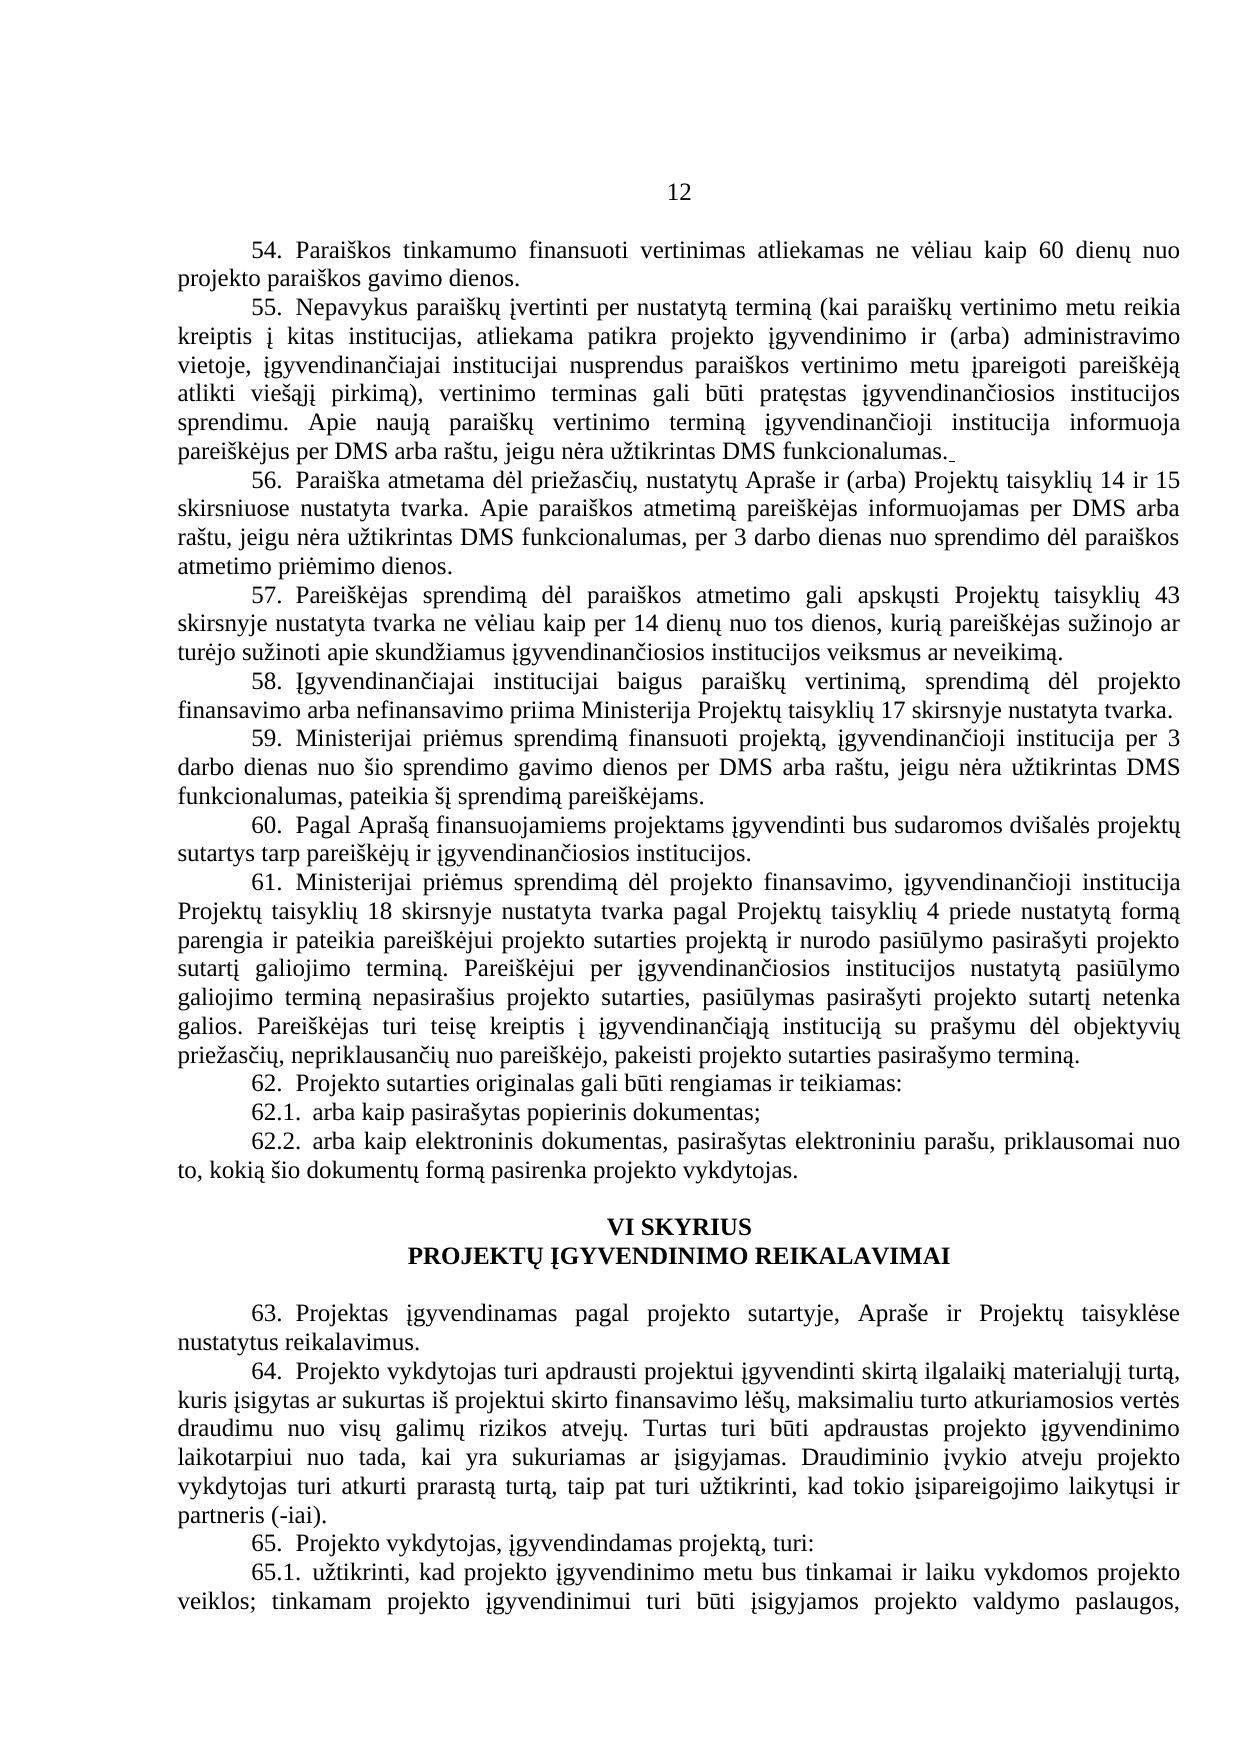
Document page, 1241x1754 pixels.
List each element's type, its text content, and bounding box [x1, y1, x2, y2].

text 63. Projektas įgyvendinamas pagal projekto sutartyje, Apraše ir Projektų taisyklėse nustatytus reikalavimus. [177, 1298, 1181, 1356]
text 61. Ministerijai priėmus sprendimą dėl projekto finansavimo, įgyvendinančioji institucija Projektų taisyklių 18 skirsnyje nustatyta tvarka pagal Projektų taisyklių 4 priede nustatytą formą parengia ir pateikia pareiškėjui projekto sutarties projektą ir nurodo pasiūlymo pasirašyti projekto sutartį galiojimo terminą. Pareiškėjui per įgyvendinančiosios institucijos nustatytą pasiūlymo galiojimo terminą nepasirašius projekto sutarties, pasiūlymas pasirašyti projekto sutartį netenka galios. Pareiškėjas turi teisę kreiptis į įgyvendinančiąją instituciją su prašymu dėl objektyvių priežasčių, nepriklausančių nuo pareiškėjo, pakeisti projekto sutarties pasirašymo terminą. [177, 867, 1181, 1068]
text 54. Paraiškos tinkamumo finansuoti vertinimas atliekamas ne vėliau kaip 60 dienų nuo projekto paraiškos gavimo dienos. [177, 235, 1181, 292]
text 59. Ministerijai priėmus sprendimą finansuoti projektą, įgyvendinančioji institucija per 3 darbo dienas nuo šio sprendimo gavimo dienos per DMS arba raštu, jeigu nėra užtikrintas DMS funkcionalumas, pateikia šį sprendimą pareiškėjams. [177, 723, 1181, 810]
text 62. Projekto sutarties originalas gali būti rengiamas ir teikiamas: [177, 1068, 1181, 1097]
text 65. Projekto vykdytojas, įgyvendindamas projektą, turi: [177, 1528, 1181, 1557]
text PROJEKTŲ ĮGYVENDINIMO REIKALAVIMAI [177, 1241, 1181, 1270]
text 60. Pagal Aprašą finansuojamiems projektams įgyvendinti bus sudaromos dvišalės projektų sutartys tarp pareiškėjų ir įgyvendinančiosios institucijos. [177, 810, 1181, 867]
text 65.1. užtikrinti, kad projekto įgyvendinimo metu bus tinkamai ir laiku vykdomos projekto veiklos; tinkamam projekto įgyvendinimui turi būti įsigyjamos projekto valdymo paslaugos, [177, 1557, 1181, 1615]
text 58. Įgyvendinančiajai institucijai baigus paraiškų vertinimą, sprendimą dėl projekto finansavimo arba nefinansavimo priima Ministerija Projektų taisyklių 17 skirsnyje nustatyta tvarka. [177, 666, 1181, 723]
text 62.1. arba kaip pasirašytas popierinis dokumentas; [177, 1097, 1181, 1126]
text 56. Paraiška atmetama dėl priežasčių, nustatytų Apraše ir (arba) Projektų taisyklių 14 ir 15 skirsniuose nustatyta tvarka. Apie paraiškos atmetimą pareiškėjas informuojamas per DMS arba raštu, jeigu nėra užtikrintas DMS funkcionalumas, per 3 darbo dienas nuo sprendimo dėl paraiškos atmetimo priėmimo dienos. [177, 465, 1181, 580]
text 55. Nepavykus paraiškų įvertinti per nustatytą terminą (kai paraiškų vertinimo metu reikia kreiptis į kitas institucijas, atliekama patikra projekto įgyvendinimo ir (arba) administravimo vietoje, įgyvendinančiajai institucijai nusprendus paraiškos vertinimo metu įpareigoti pareiškėją atlikti viešąjį pirkimą), vertinimo terminas gali būti pratęstas įgyvendinančiosios institucijos sprendimu. Apie naują paraiškų vertinimo terminą įgyvendinančioji institucija informuoja pareiškėjus per DMS arba raštu, jeigu nėra užtikrintas DMS funkcionalumas. [177, 292, 1181, 465]
text 57. Pareiškėjas sprendimą dėl paraiškos atmetimo gali apskųsti Projektų taisyklių 43 skirsnyje nustatyta tvarka ne vėliau kaip per 14 dienų nuo tos dienos, kurią pareiškėjas sužinojo ar turėjo sužinoti apie skundžiamus įgyvendinančiosios institucijos veiksmus ar neveikimą. [177, 580, 1181, 666]
text 62.2. arba kaip elektroninis dokumentas, pasirašytas elektroniniu parašu, priklausomai nuo to, kokią šio dokumentų formą pasirenka projekto vykdytojas. [177, 1126, 1181, 1183]
text 64. Projekto vykdytojas turi apdrausti projektui įgyvendinti skirtą ilgalaikį materialųjį turtą, kuris įsigytas ar sukurtas iš projektui skirto finansavimo lėšų, maksimaliu turto atkuriamosios vertės draudimu nuo visų galimų rizikos atvejų. Turtas turi būti apdraustas projekto įgyvendinimo laikotarpiui nuo tada, kai yra sukuriamas ar įsigyjamas. Draudiminio įvykio atveju projekto vykdytojas turi atkurti prarastą turtą, taip pat turi užtikrinti, kad tokio įsipareigojimo laikytųsi ir partneris (-iai). [177, 1356, 1181, 1528]
text VI SKYRIUS [177, 1212, 1181, 1241]
